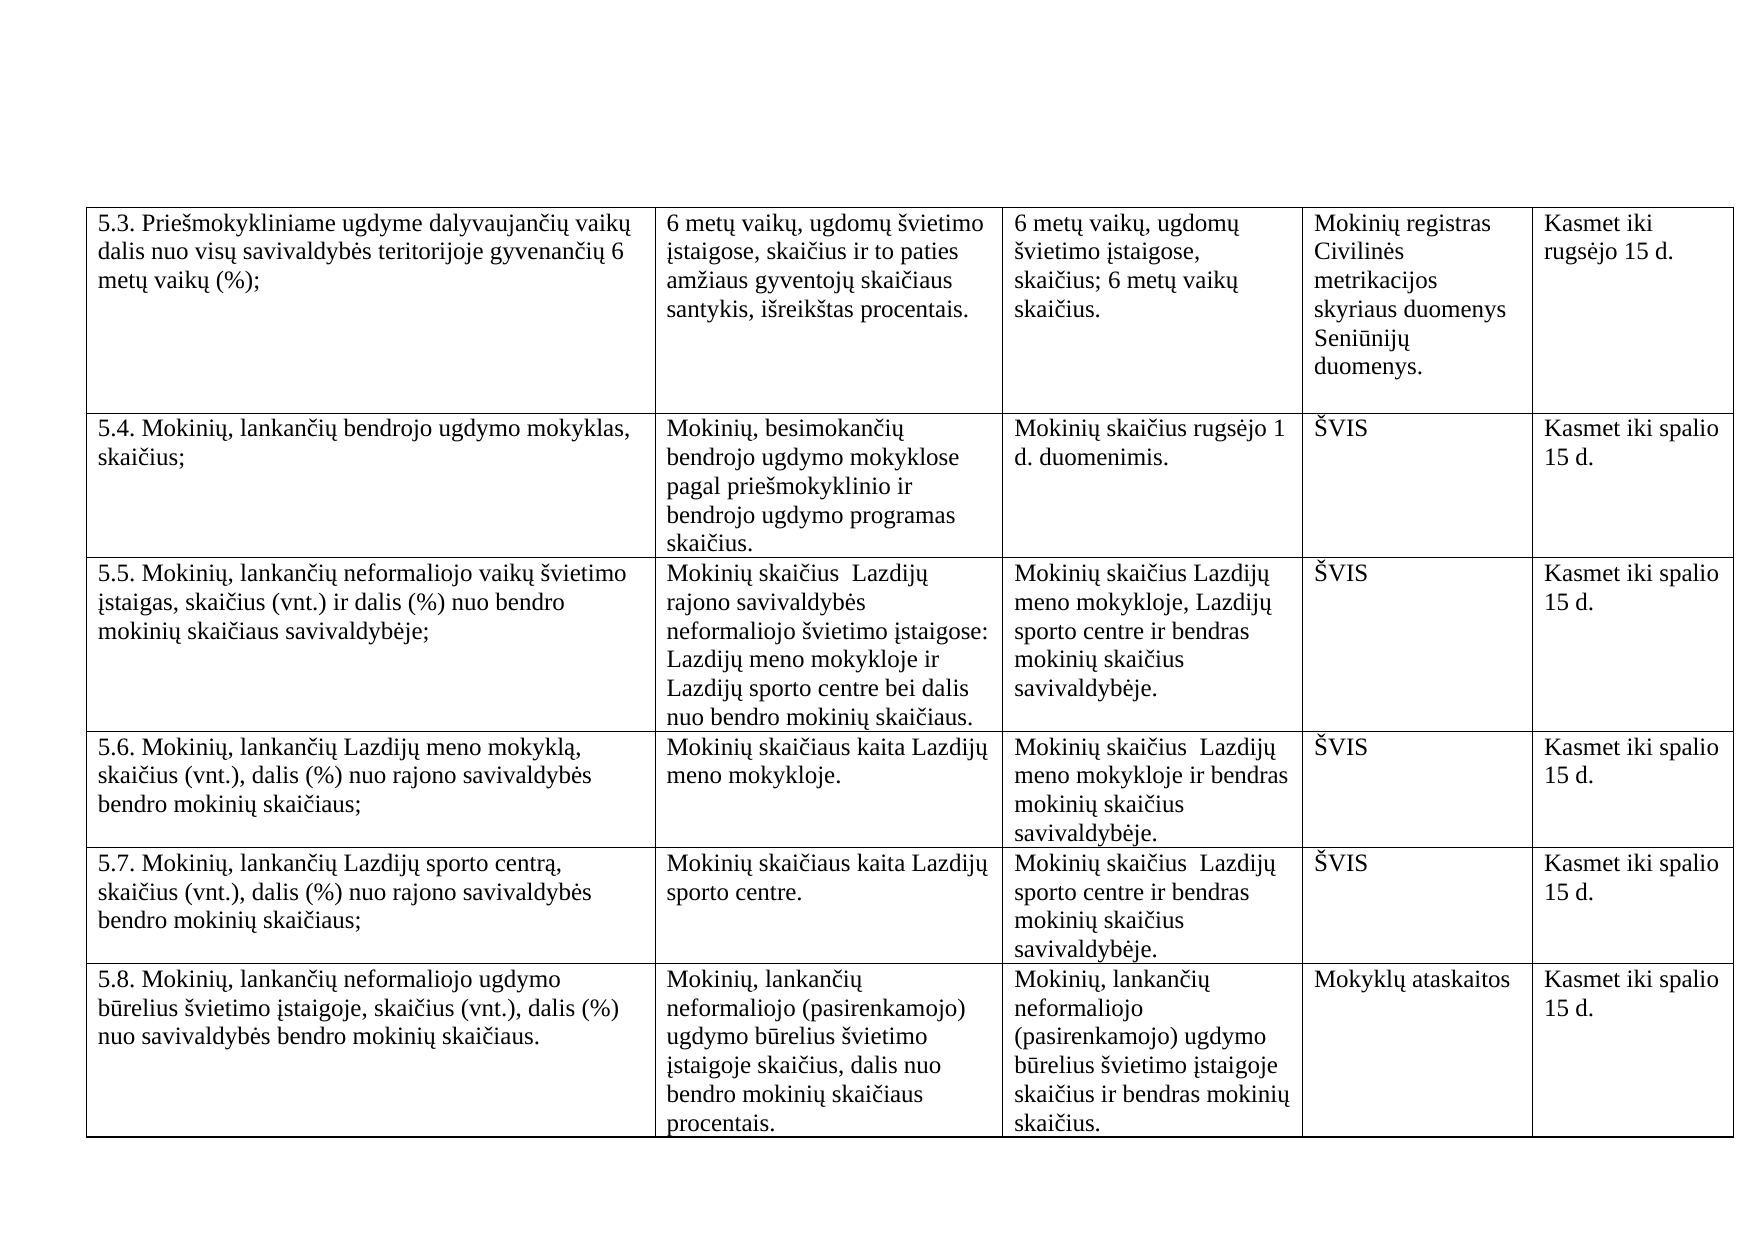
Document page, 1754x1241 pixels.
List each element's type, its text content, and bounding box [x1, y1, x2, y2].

table_cell Mokinių skaičius Lazdijų meno mokykloje ir bendras mokinių skaičius savivaldybėje. [1003, 732, 1302, 847]
table_cell Mokinių skaičius rugsėjo 1 d. duomenimis. [1003, 414, 1302, 557]
table_cell 5.8. Mokinių, lankančių neformaliojo ugdymo būrelius švietimo įstaigoje, skaičius (vnt.), dalis (%) nuo savivaldybės bendro mokinių skaičiaus. [87, 964, 655, 1136]
table_cell Mokinių, lankančių neformaliojo (pasirenkamojo) ugdymo būrelius švietimo įstaigoje skaičius ir bendras mokinių skaičius. [1003, 964, 1302, 1136]
table_cell 5.4. Mokinių, lankančių bendrojo ugdymo mokyklas, skaičius; [87, 414, 655, 557]
table_cell 6 metų vaikų, ugdomų švietimo įstaigose, skaičius ir to paties amžiaus gyventojų skaičiaus santykis, išreikštas procentais. [656, 208, 1002, 412]
table_cell 5.5. Mokinių, lankančių neformaliojo vaikų švietimo įstaigas, skaičius (vnt.) ir dalis (%) nuo bendro mokinių skaičiaus savivaldybėje; [87, 558, 655, 731]
table_cell Mokinių, lankančių neformaliojo (pasirenkamojo) ugdymo būrelius švietimo įstaigoje skaičius, dalis nuo bendro mokinių skaičiaus procentais. [656, 964, 1002, 1136]
table_cell ŠVIS [1303, 558, 1532, 731]
table_cell Mokinių skaičiaus kaita Lazdijų sporto centre. [656, 848, 1002, 963]
table_cell Mokinių skaičiaus kaita Lazdijų meno mokykloje. [656, 732, 1002, 847]
table_cell Mokinių skaičius Lazdijų sporto centre ir bendras mokinių skaičius savivaldybėje. [1003, 848, 1302, 963]
table_cell Kasmet iki rugsėjo 15 d. [1533, 208, 1733, 412]
table_cell Mokinių skaičius Lazdijų rajono savivaldybės neformaliojo švietimo įstaigose: Lazdijų meno mokykloje ir Lazdijų sporto centre bei dalis nuo bendro mokinių skaičiaus. [656, 558, 1002, 731]
table_cell Kasmet iki spalio 15 d. [1533, 848, 1733, 963]
table_cell Mokinių, besimokančių bendrojo ugdymo mokyklose pagal priešmokyklinio ir bendrojo ugdymo programas skaičius. [656, 414, 1002, 557]
table_cell Kasmet iki spalio 15 d. [1533, 964, 1733, 1136]
table_cell ŠVIS [1303, 848, 1532, 963]
table_cell ŠVIS [1303, 732, 1532, 847]
table_cell Kasmet iki spalio 15 d. [1533, 558, 1733, 731]
table_cell 5.7. Mokinių, lankančių Lazdijų sporto centrą, skaičius (vnt.), dalis (%) nuo rajono savivaldybės bendro mokinių skaičiaus; [87, 848, 655, 963]
table_cell Mokinių registras Civilinės metrikacijos skyriaus duomenys Seniūnijų duomenys. [1303, 208, 1532, 412]
table_cell 5.6. Mokinių, lankančių Lazdijų meno mokyklą, skaičius (vnt.), dalis (%) nuo rajono savivaldybės bendro mokinių skaičiaus; [87, 732, 655, 847]
table_cell 5.3. Priešmokykliniame ugdyme dalyvaujančių vaikų dalis nuo visų savivaldybės teritorijoje gyvenančių 6 metų vaikų (%); [87, 208, 655, 412]
table_cell Mokyklų ataskaitos [1303, 964, 1532, 1136]
table_cell ŠVIS [1303, 414, 1532, 557]
table_cell Kasmet iki spalio 15 d. [1533, 732, 1733, 847]
table_cell Mokinių skaičius Lazdijų meno mokykloje, Lazdijų sporto centre ir bendras mokinių skaičius savivaldybėje. [1003, 558, 1302, 731]
table_cell Kasmet iki spalio 15 d. [1533, 414, 1733, 557]
table_cell 6 metų vaikų, ugdomų švietimo įstaigose, skaičius; 6 metų vaikų skaičius. [1003, 208, 1302, 412]
